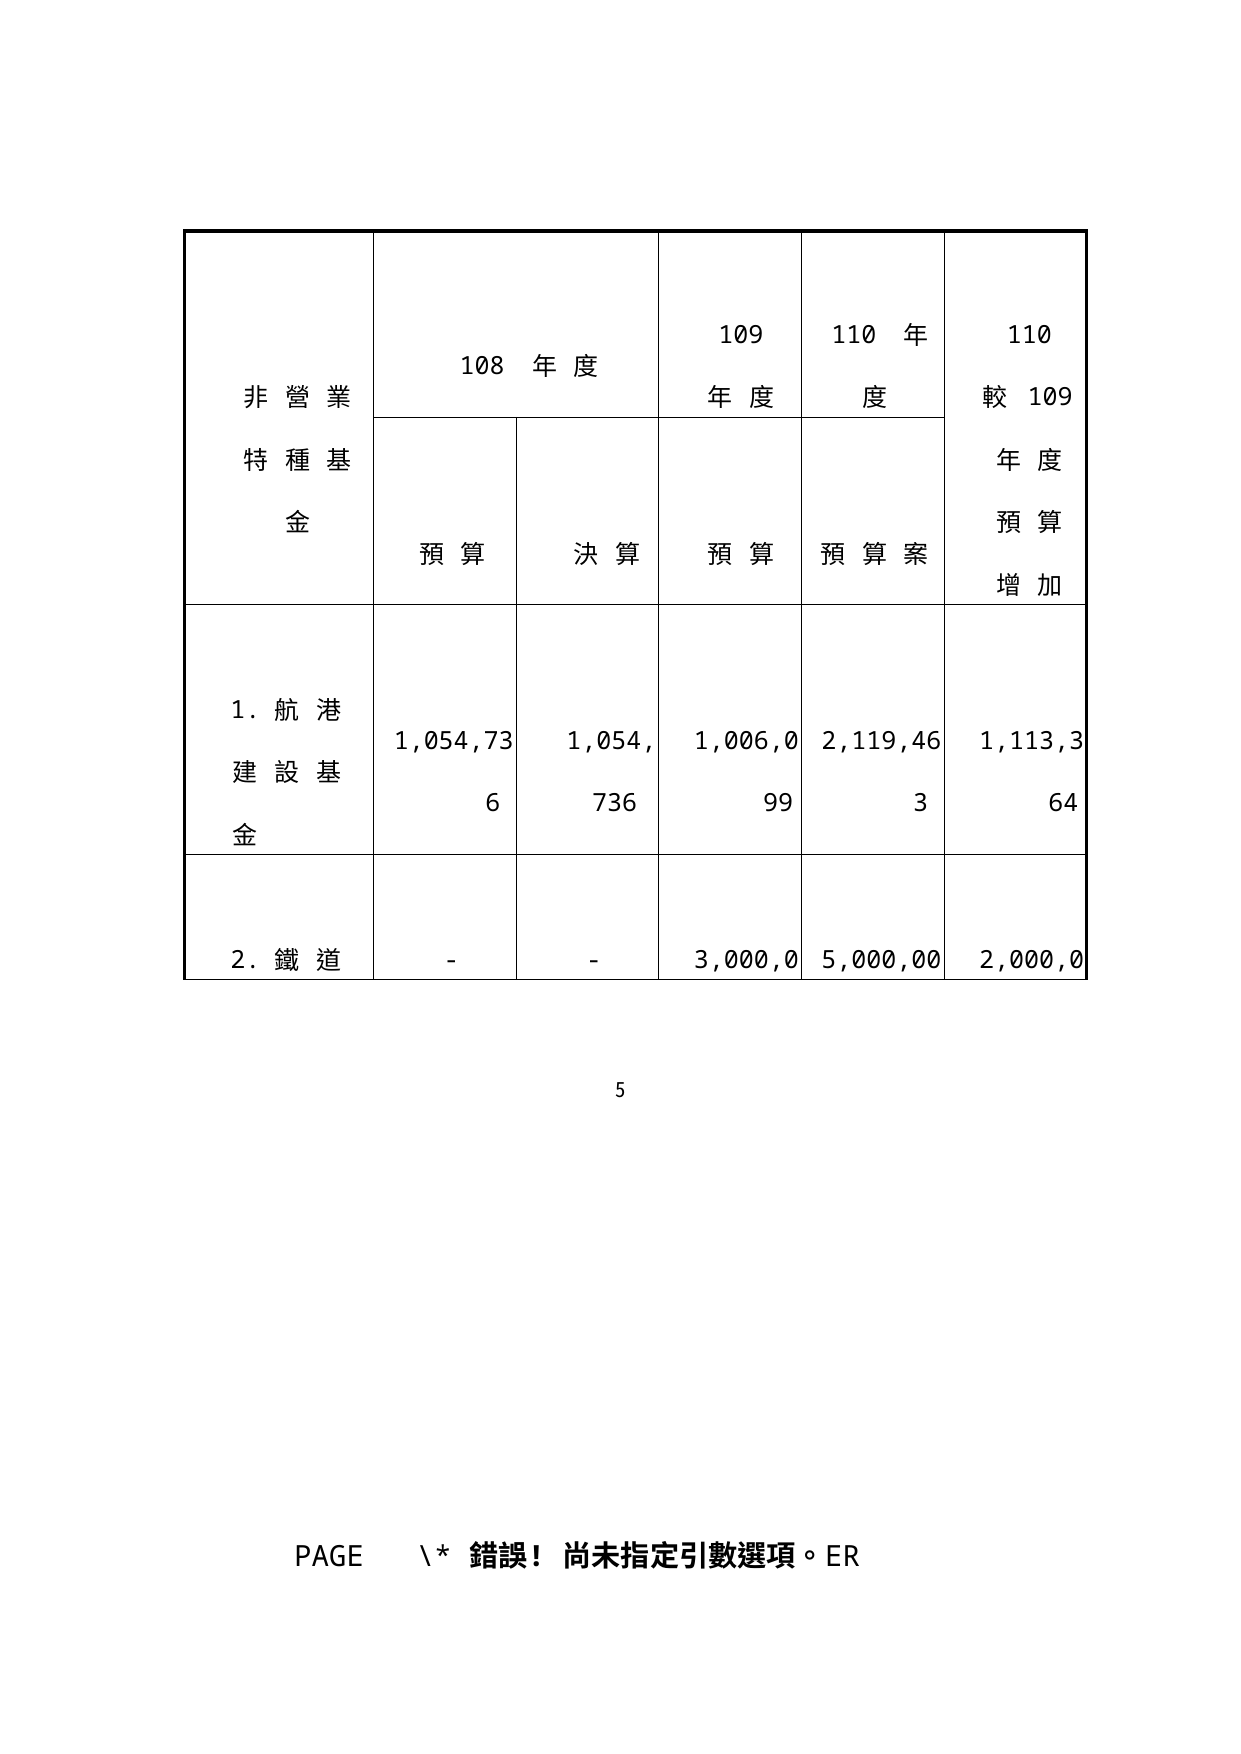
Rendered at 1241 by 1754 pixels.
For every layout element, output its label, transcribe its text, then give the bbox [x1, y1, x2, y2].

table_header 108年度 [374, 233, 658, 417]
table_header 110年度 [802, 233, 944, 417]
table_cell 1,006,099 [659, 605, 801, 854]
table_cell 1,113,364 [945, 605, 1085, 854]
table_cell 5,000,00 [802, 855, 944, 979]
table_cell 預算 [374, 418, 516, 604]
table_cell 2,119,463 [802, 605, 944, 854]
table_header 110較109年度預算增加 [945, 233, 1085, 604]
table_header 109年度 [659, 233, 801, 417]
table_cell 1,054,736 [517, 605, 658, 854]
table_header 非營業特種基金 [186, 233, 373, 604]
table_cell 3,000,0 [659, 855, 801, 979]
table_cell - [517, 855, 658, 979]
table_cell - [374, 855, 516, 979]
table_cell 預算 [659, 418, 801, 604]
table_cell 2,000,0 [945, 855, 1085, 979]
table_cell 1,054,736 [374, 605, 516, 854]
table_cell 1.航港建設基金 [186, 605, 373, 854]
table_cell 2.鐵道 [186, 855, 373, 979]
table_cell 決算 [517, 418, 658, 604]
table_cell 預算案 [802, 418, 944, 604]
